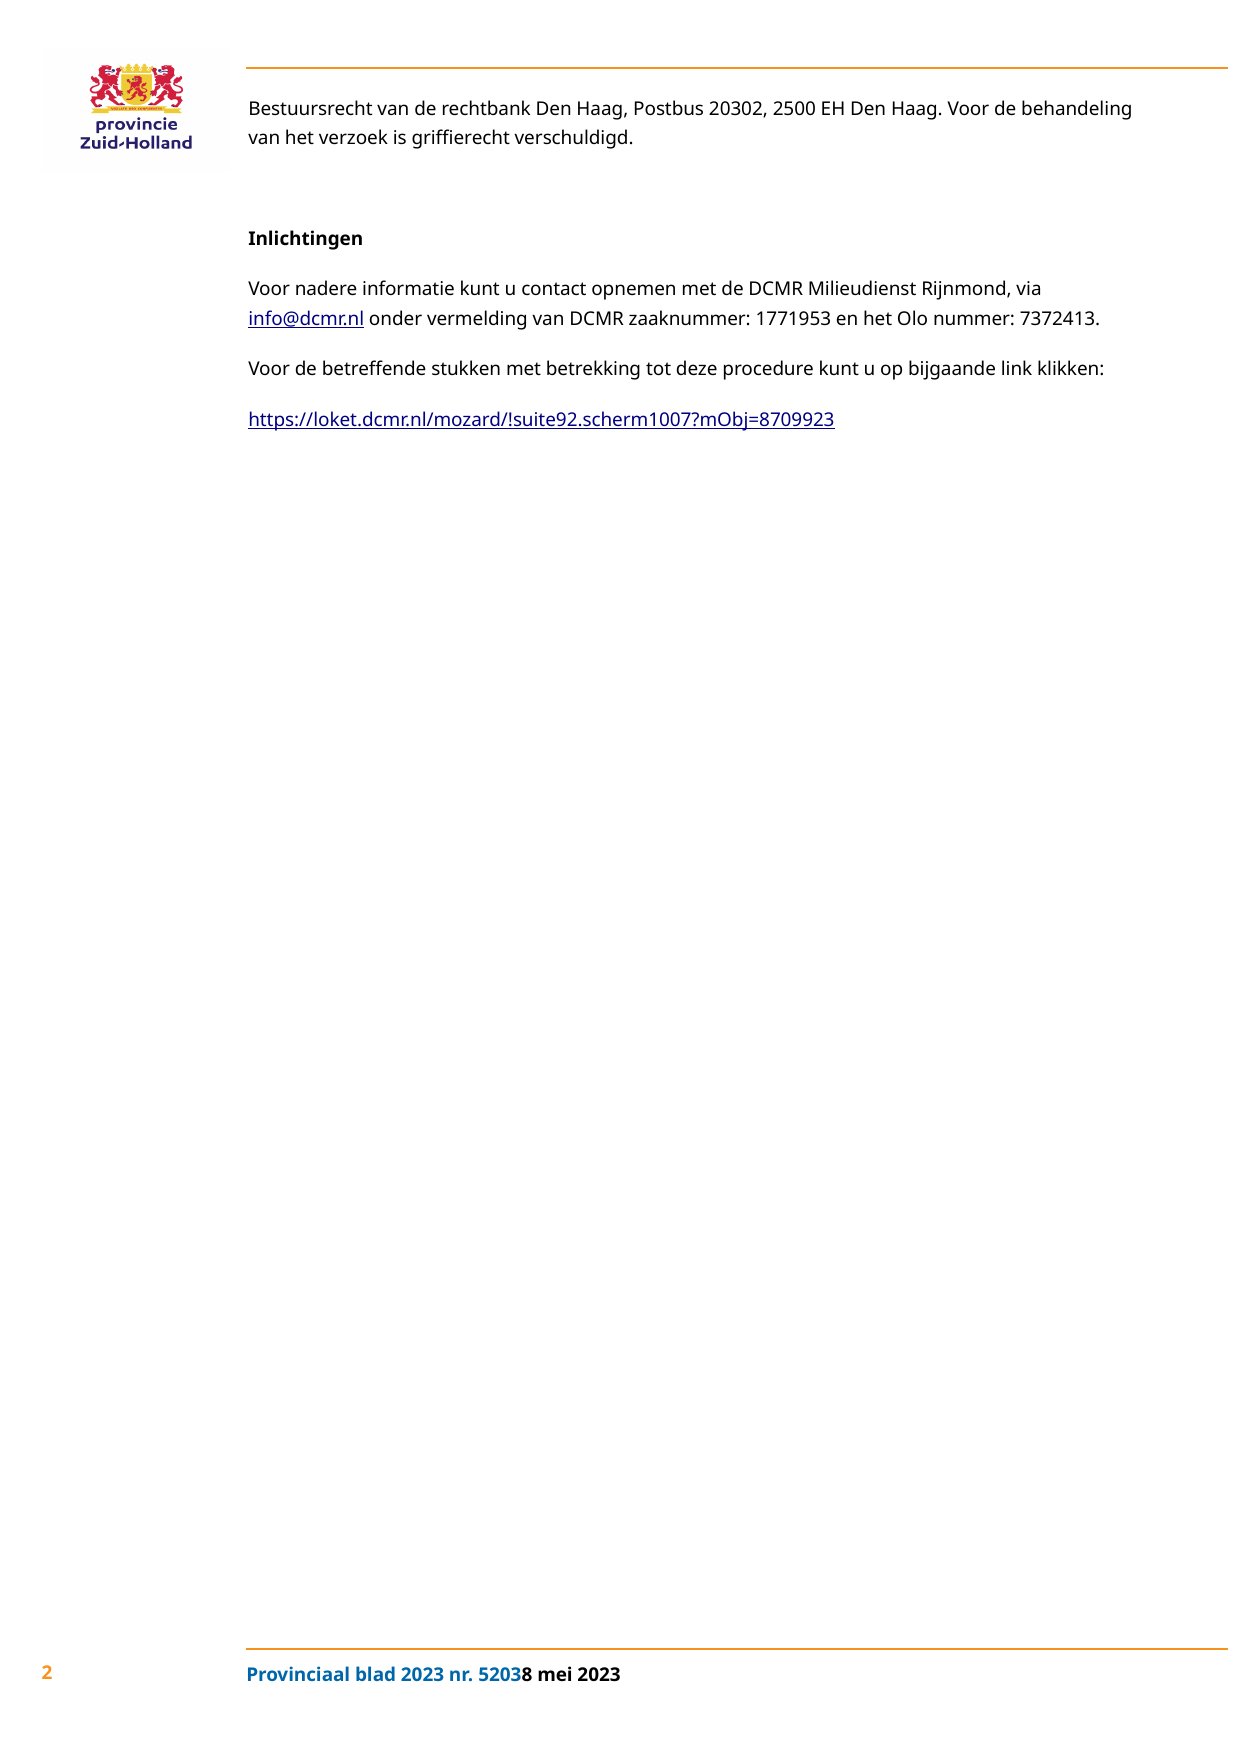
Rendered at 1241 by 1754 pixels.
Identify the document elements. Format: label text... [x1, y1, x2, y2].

text https://loket.dcmr.nl/mozard/!suite92.scherm1007?mObj=8709923 [248, 406, 1152, 432]
text Voor nadere informatie kunt u contact opnemen met de DCMR Milieudienst Rijnmond, via info@dcmr.nl onder vermelding van DCMR zaaknummer: 1771953 en het Olo nummer: 7372413. [248, 276, 1152, 331]
picture [41, 47, 231, 172]
text Voor de betreffende stukken met betrekking tot deze procedure kunt u op bijgaande link klikken: [248, 356, 1152, 381]
text Bestuursrecht van de rechtbank Den Haag, Postbus 20302, 2500 EH Den Haag. Voor de behandeling van het verzoek is griffierecht verschuldigd. [248, 95, 1152, 150]
text Inlichtingen [248, 225, 1152, 251]
